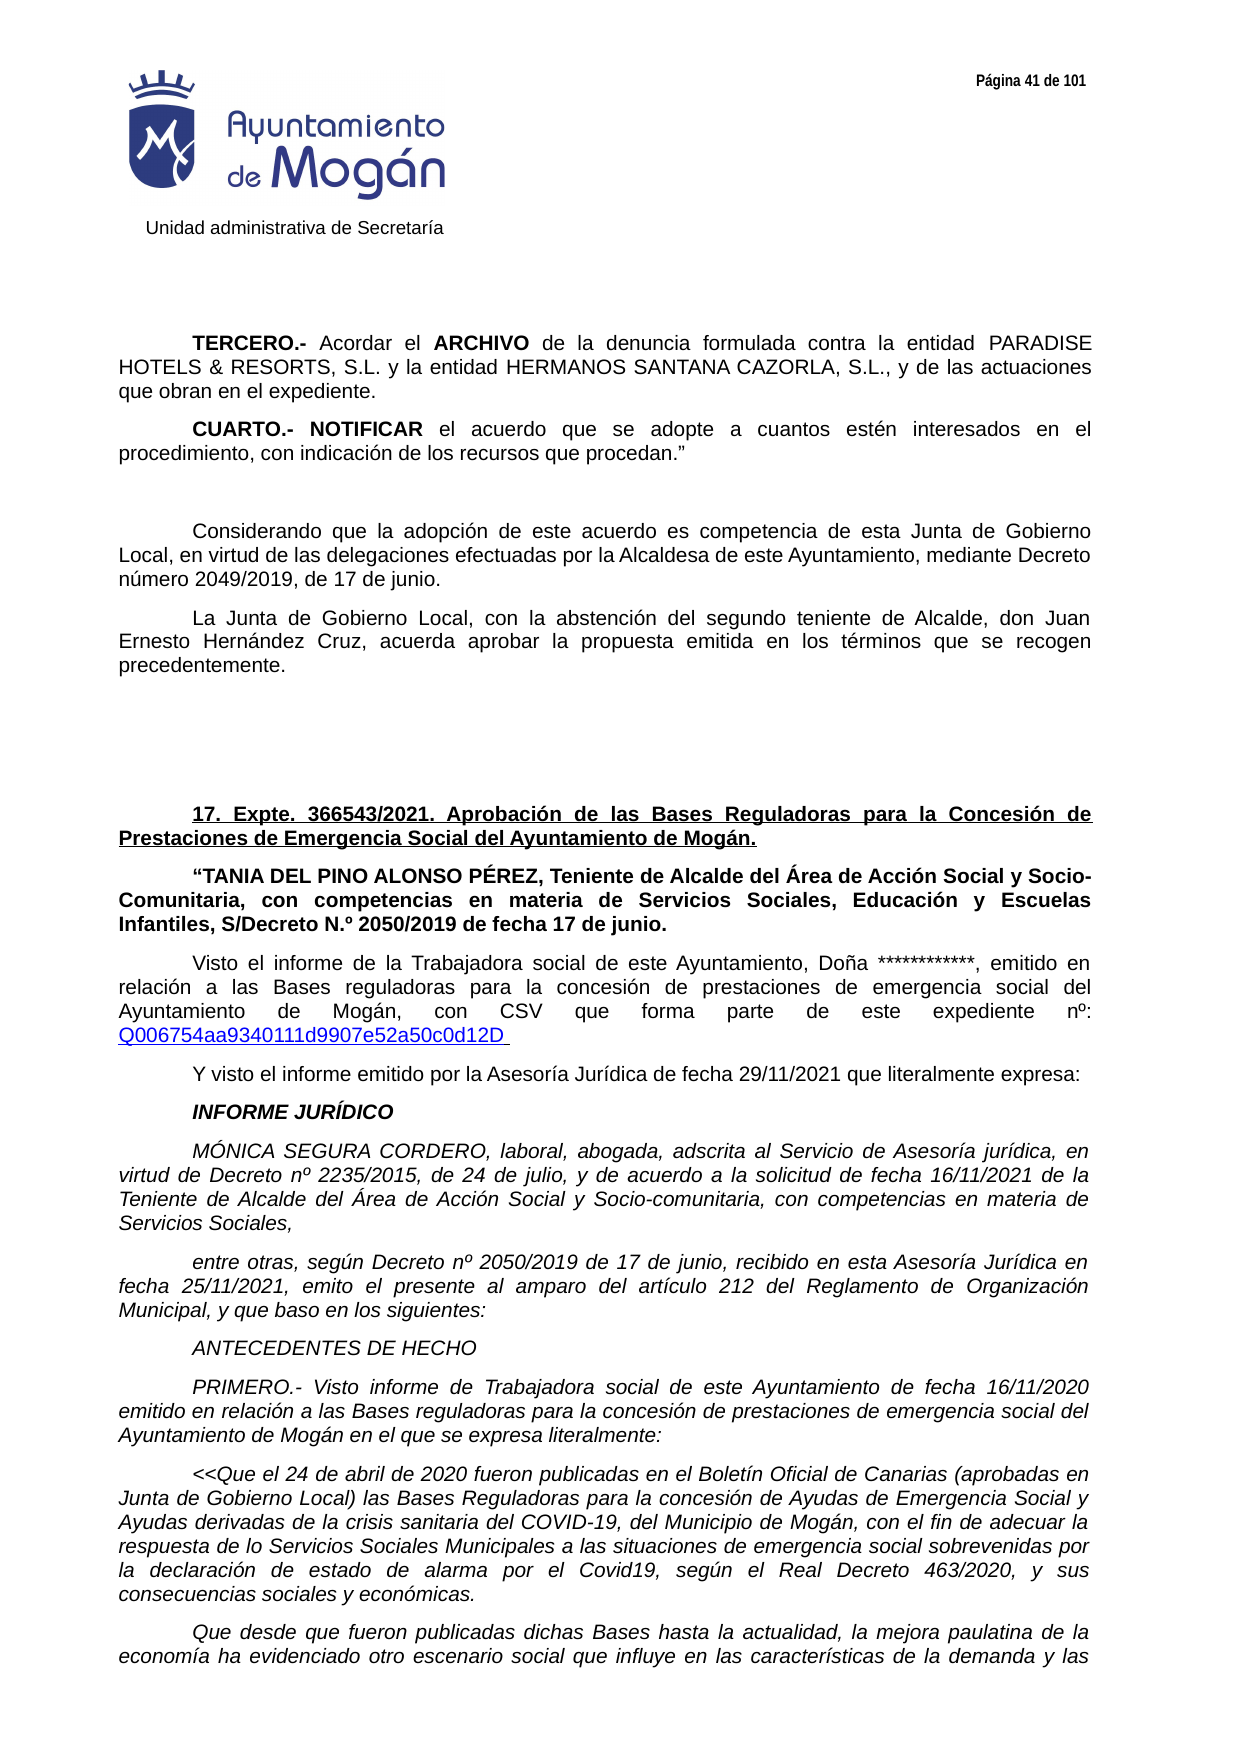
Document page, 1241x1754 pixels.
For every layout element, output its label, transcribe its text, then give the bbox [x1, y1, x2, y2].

text Y visto el informe emitido por la Asesoría Jurídica de fecha 29/11/2021 que literalmente expresa: [118, 1061, 1092, 1085]
text PRIMERO.- Visto informe de Trabajadora social de este Ayuntamiento de fecha 16/11/2020 emitido en relación a las Bases reguladoras para la concesión de prestaciones de emergencia social del Ayuntamiento de Mogán en el que se expresa literalmente: [118, 1375, 1092, 1447]
text MÓNICA SEGURA CORDERO, laboral, abogada, adscrita al Servicio de Asesoría jurídica, en virtud de Decreto nº 2235/2015, de 24 de julio, y de acuerdo a la solicitud de fecha 16/11/2021 de la Teniente de Alcalde del Área de Acción Social y Socio-comunitaria, con competencias en materia de Servicios Sociales, [118, 1139, 1092, 1235]
text “TANIA DEL PINO ALONSO PÉREZ, Teniente de Alcalde del Área de Acción Social y Socio-Comunitaria, con competencias en materia de Servicios Sociales, Educación y Escuelas Infantiles, S/Decreto N.º 2050/2019 de fecha 17 de junio. [118, 864, 1092, 936]
text Considerando que la adopción de este acuerdo es competencia de esta Junta de Gobierno Local, en virtud de las delegaciones efectuadas por la Alcaldesa de este Ayuntamiento, mediante Decreto número 2049/2019, de 17 de junio. [118, 519, 1092, 591]
picture [128, 70, 445, 206]
text <<Que el 24 de abril de 2020 fueron publicadas en el Boletín Oficial de Canarias (aprobadas en Junta de Gobierno Local) las Bases Reguladoras para la concesión de Ayudas de Emergencia Social y Ayudas derivadas de la crisis sanitaria del COVID-19, del Municipio de Mogán, con el fin de adecuar la respuesta de lo Servicios Sociales Municipales a las situaciones de emergencia social sobrevenidas por la declaración de estado de alarma por el Covid19, según el Real Decreto 463/2020, y sus consecuencias sociales y económicas. [118, 1462, 1092, 1605]
text Visto el informe de la Trabajadora social de este Ayuntamiento, Doña ************, emitido en relación a las Bases reguladoras para la concesión de prestaciones de emergencia social del Ayuntamiento de Mogán, con CSV que forma parte de este expediente nº: Q006754aa9340111d9907e52a50c0d12D [118, 951, 1092, 1047]
text La Junta de Gobierno Local, con la abstención del segundo teniente de Alcalde, don Juan Ernesto Hernández Cruz, acuerda aprobar la propuesta emitida en los términos que se recogen precedentemente. [118, 605, 1092, 677]
text entre otras, según Decreto nº 2050/2019 de 17 de junio, recibido en esta Asesoría Jurídica en fecha 25/11/2021, emito el presente al amparo del artículo 212 del Reglamento de Organización Municipal, y que baso en los siguientes: [118, 1249, 1092, 1321]
text Que desde que fueron publicadas dichas Bases hasta la actualidad, la mejora paulatina de la economía ha evidenciado otro escenario social que influye en las características de la demanda y las [118, 1620, 1092, 1668]
text TERCERO.- Acordar el ARCHIVO de la denuncia formulada contra la entidad PARADISE HOTELS & RESORTS, S.L. y la entidad HERMANOS SANTANA CAZORLA, S.L., y de las actuaciones que obran en el expediente. [118, 331, 1092, 402]
text INFORME JURÍDICO [118, 1100, 1092, 1124]
text 17. Expte. 366543/2021. Aprobación de las Bases Reguladoras para la Concesión de Prestaciones de Emergencia Social del Ayuntamiento de Mogán. [118, 801, 1092, 849]
text ANTECEDENTES DE HECHO [118, 1336, 1092, 1360]
text CUARTO.- NOTIFICAR el acuerdo que se adopte a cuantos estén interesados en el procedimiento, con indicación de los recursos que procedan.” [118, 417, 1092, 465]
